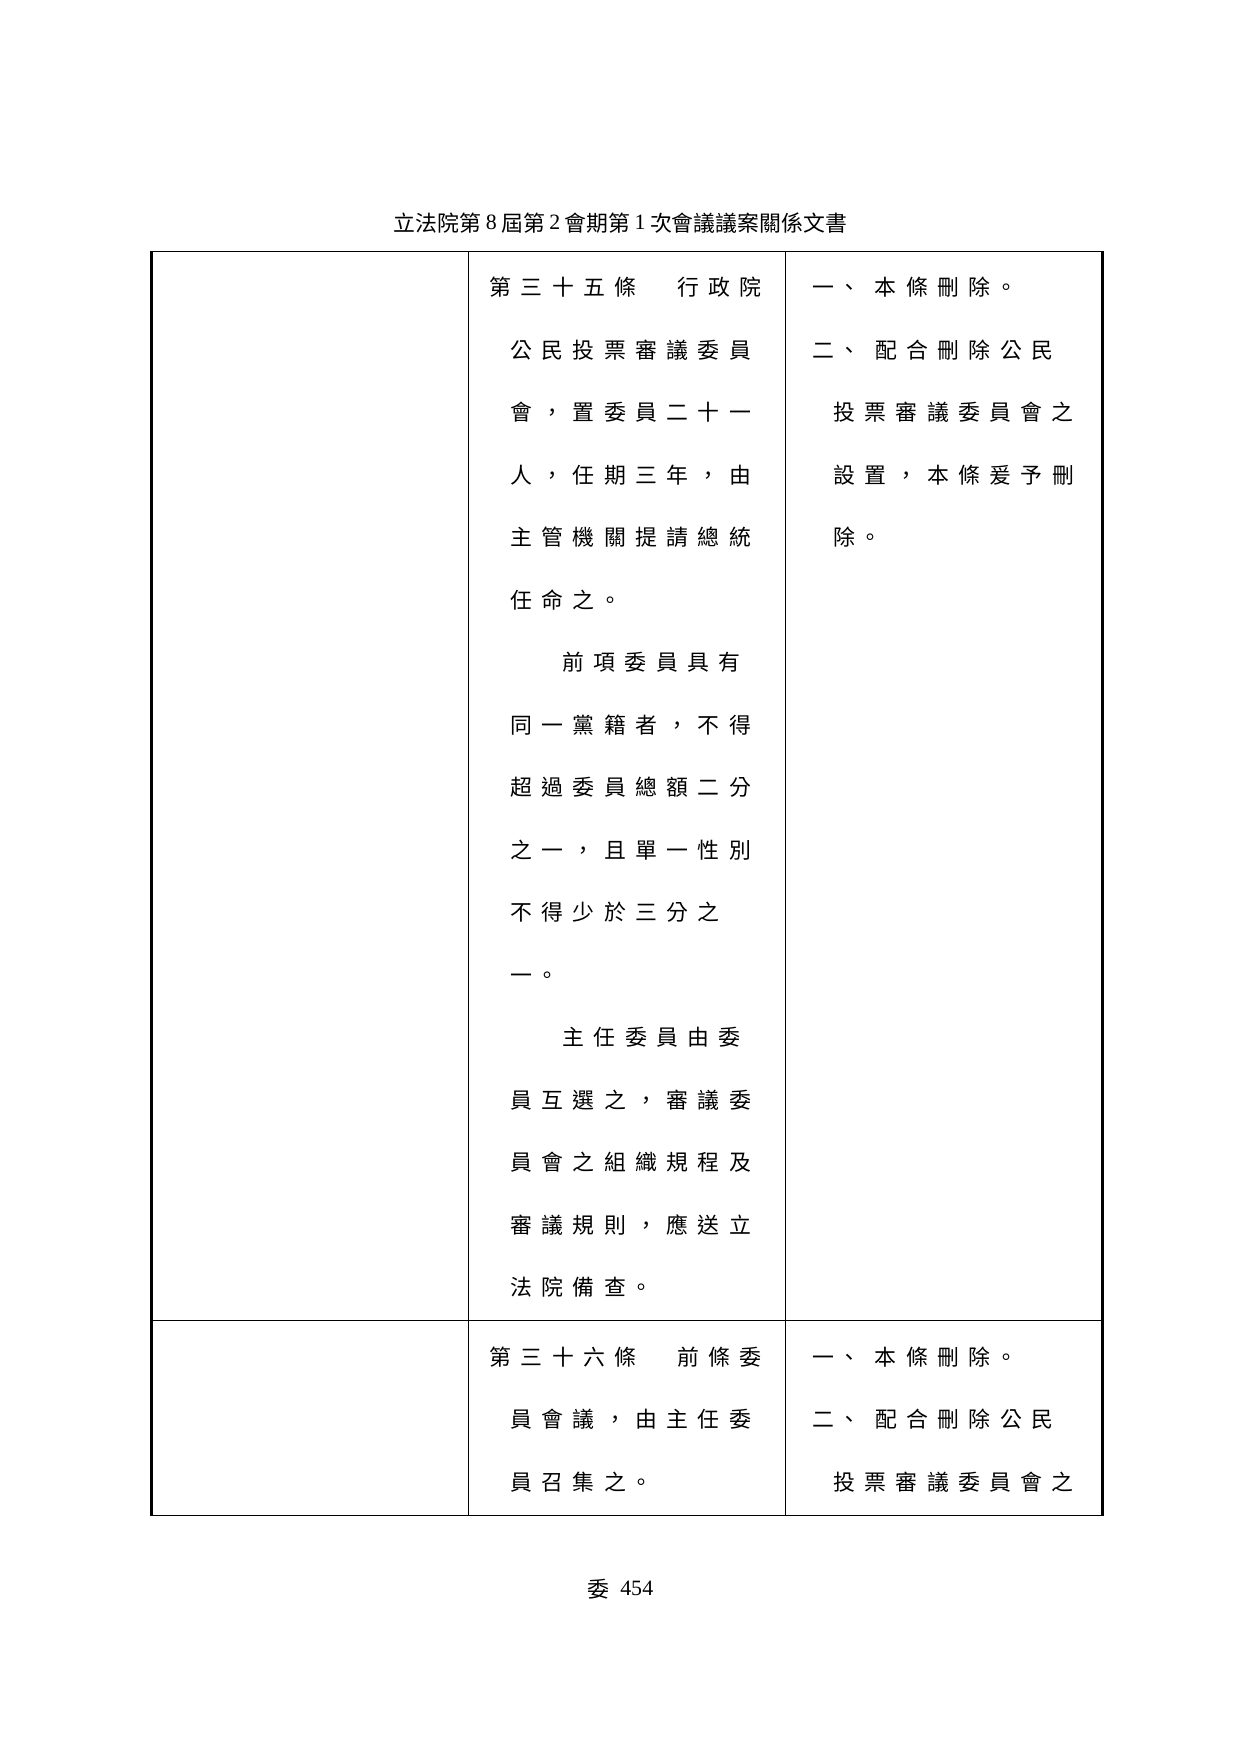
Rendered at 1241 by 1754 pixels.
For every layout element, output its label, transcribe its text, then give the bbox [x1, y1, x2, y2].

table_cell [153, 252, 468, 1320]
table_cell [153, 1321, 468, 1514]
table_cell 第三十五條 行政院公民投票審議委員會，置委員二十一人，任期三年，由主管機關提請總統任命之。 前項委員具有同一黨籍者，不得超過委員總額二分之一，且單一性別不得少於三分之一。 主任委員由委員互選之，審議委員會之組織規程及審議規則，應送立法院備查。 [469, 252, 785, 1320]
table_cell 一、本條刪除。 二、配合刪除公民投票審議委員會之設置，本條爰予刪除。 [786, 252, 1101, 1320]
table_cell 一、本條刪除。 二、配合刪除公民投票審議委員會之 [786, 1321, 1101, 1514]
table_cell 第三十六條 前條委員會議，由主任委員召集之。 [469, 1321, 785, 1514]
